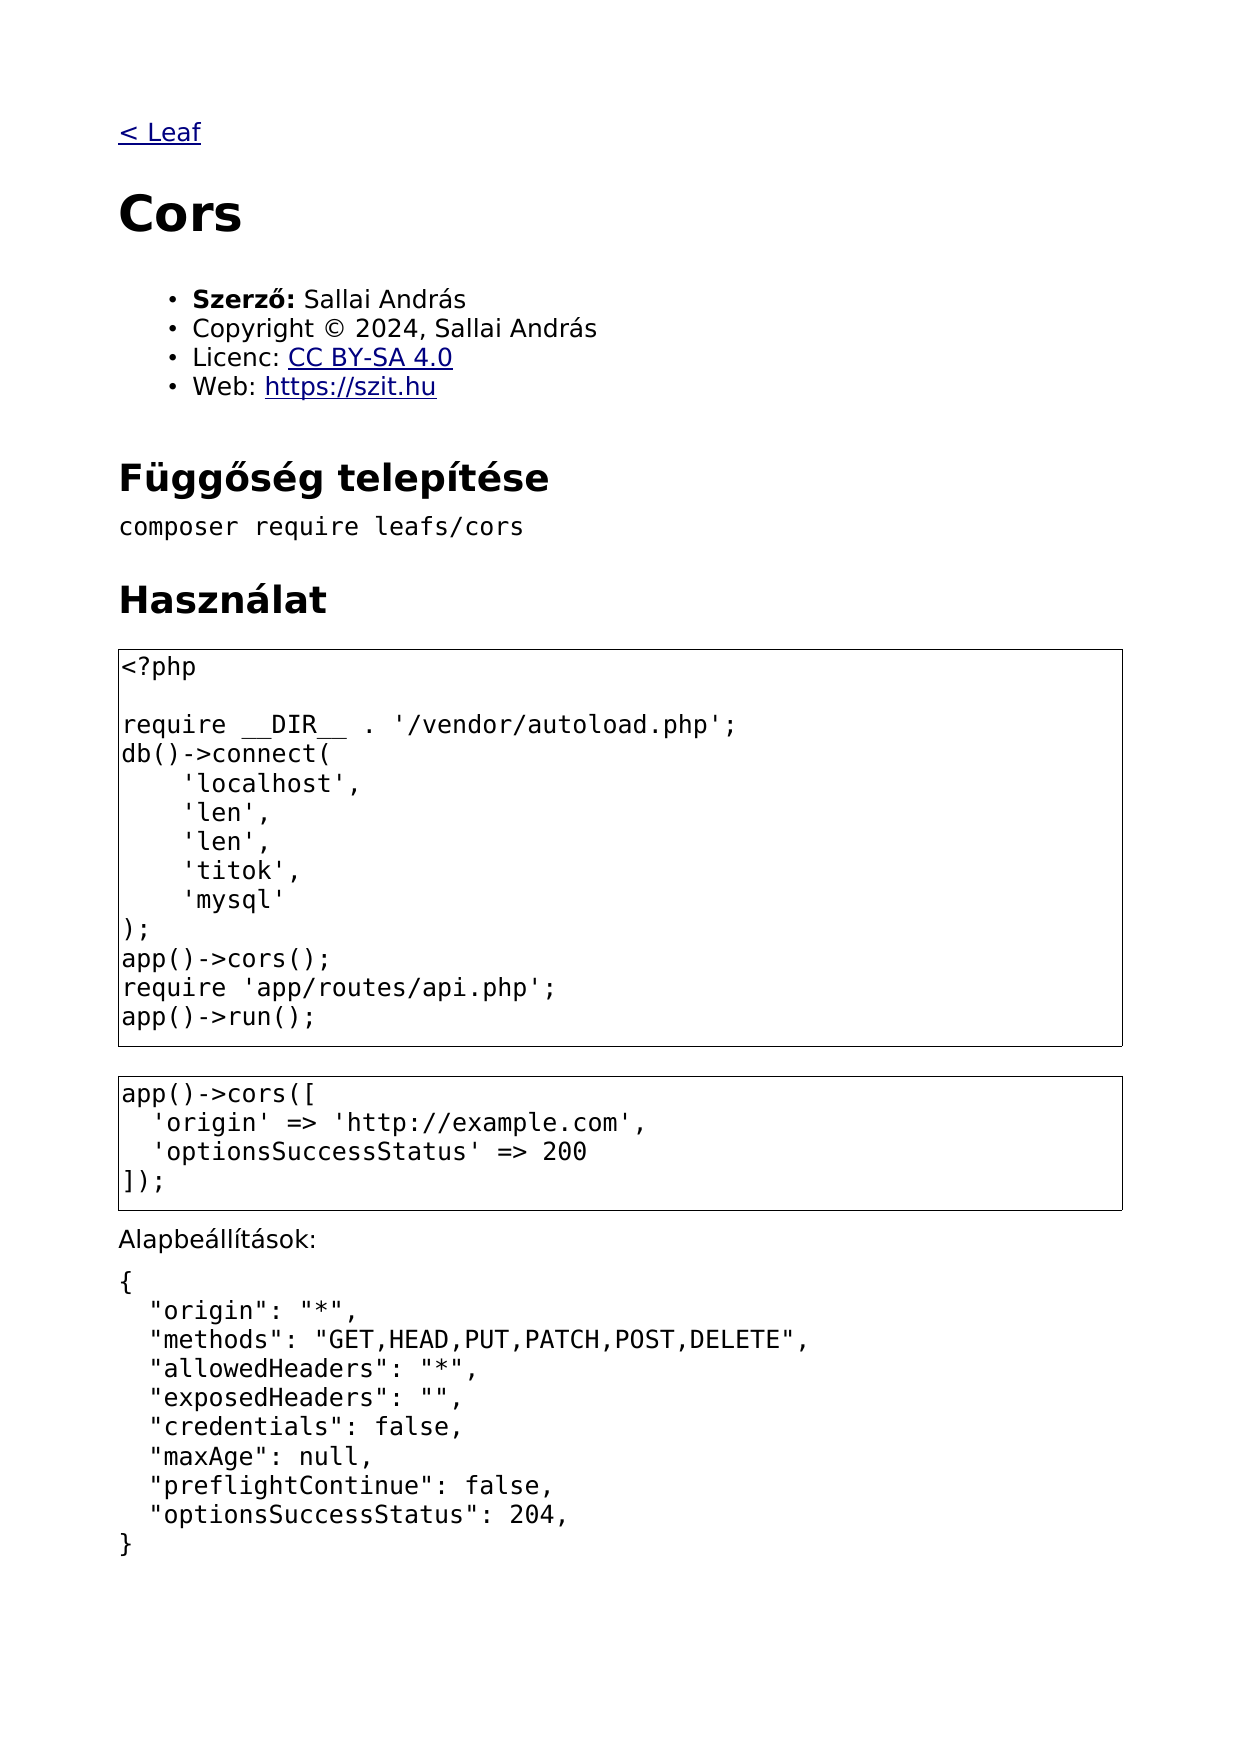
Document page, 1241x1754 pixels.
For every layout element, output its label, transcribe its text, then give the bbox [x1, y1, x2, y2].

list Licenc: CC BY-SA 4.0 [177, 343, 1122, 372]
subtitle Cors [118, 185, 1122, 243]
subtitle Használat [118, 578, 1122, 622]
text { "origin": "*", "methods": "GET,HEAD,PUT,PATCH,POST,DELETE", "allowedHeaders": "*", "exposedHeaders": "", "credentials": false, "maxAge": null, "preflightContinue": false, "optionsSuccessStatus": 204, } [118, 1267, 1122, 1558]
list Szerző: Sallai András [177, 285, 1122, 314]
list Web: https://szit.hu [177, 372, 1122, 402]
subtitle Függőség telepítése [118, 456, 1122, 500]
text < Leaf [118, 118, 1122, 147]
table_header app()->cors([ 'origin' => 'http://example.com', 'optionsSuccessStatus' => 200 ]); [119, 1077, 1122, 1210]
text composer require leafs/cors [118, 512, 1122, 541]
table_header <?php require __DIR__ . '/vendor/autoload.php'; db()->connect( 'localhost', 'len', 'len', 'titok', 'mysql' ); app()->cors(); require 'app/routes/api.php'; app()->run(); [119, 650, 1122, 1046]
text Alapbeállítások: [118, 1225, 1122, 1254]
list Copyright © 2024, Sallai András [177, 314, 1122, 343]
